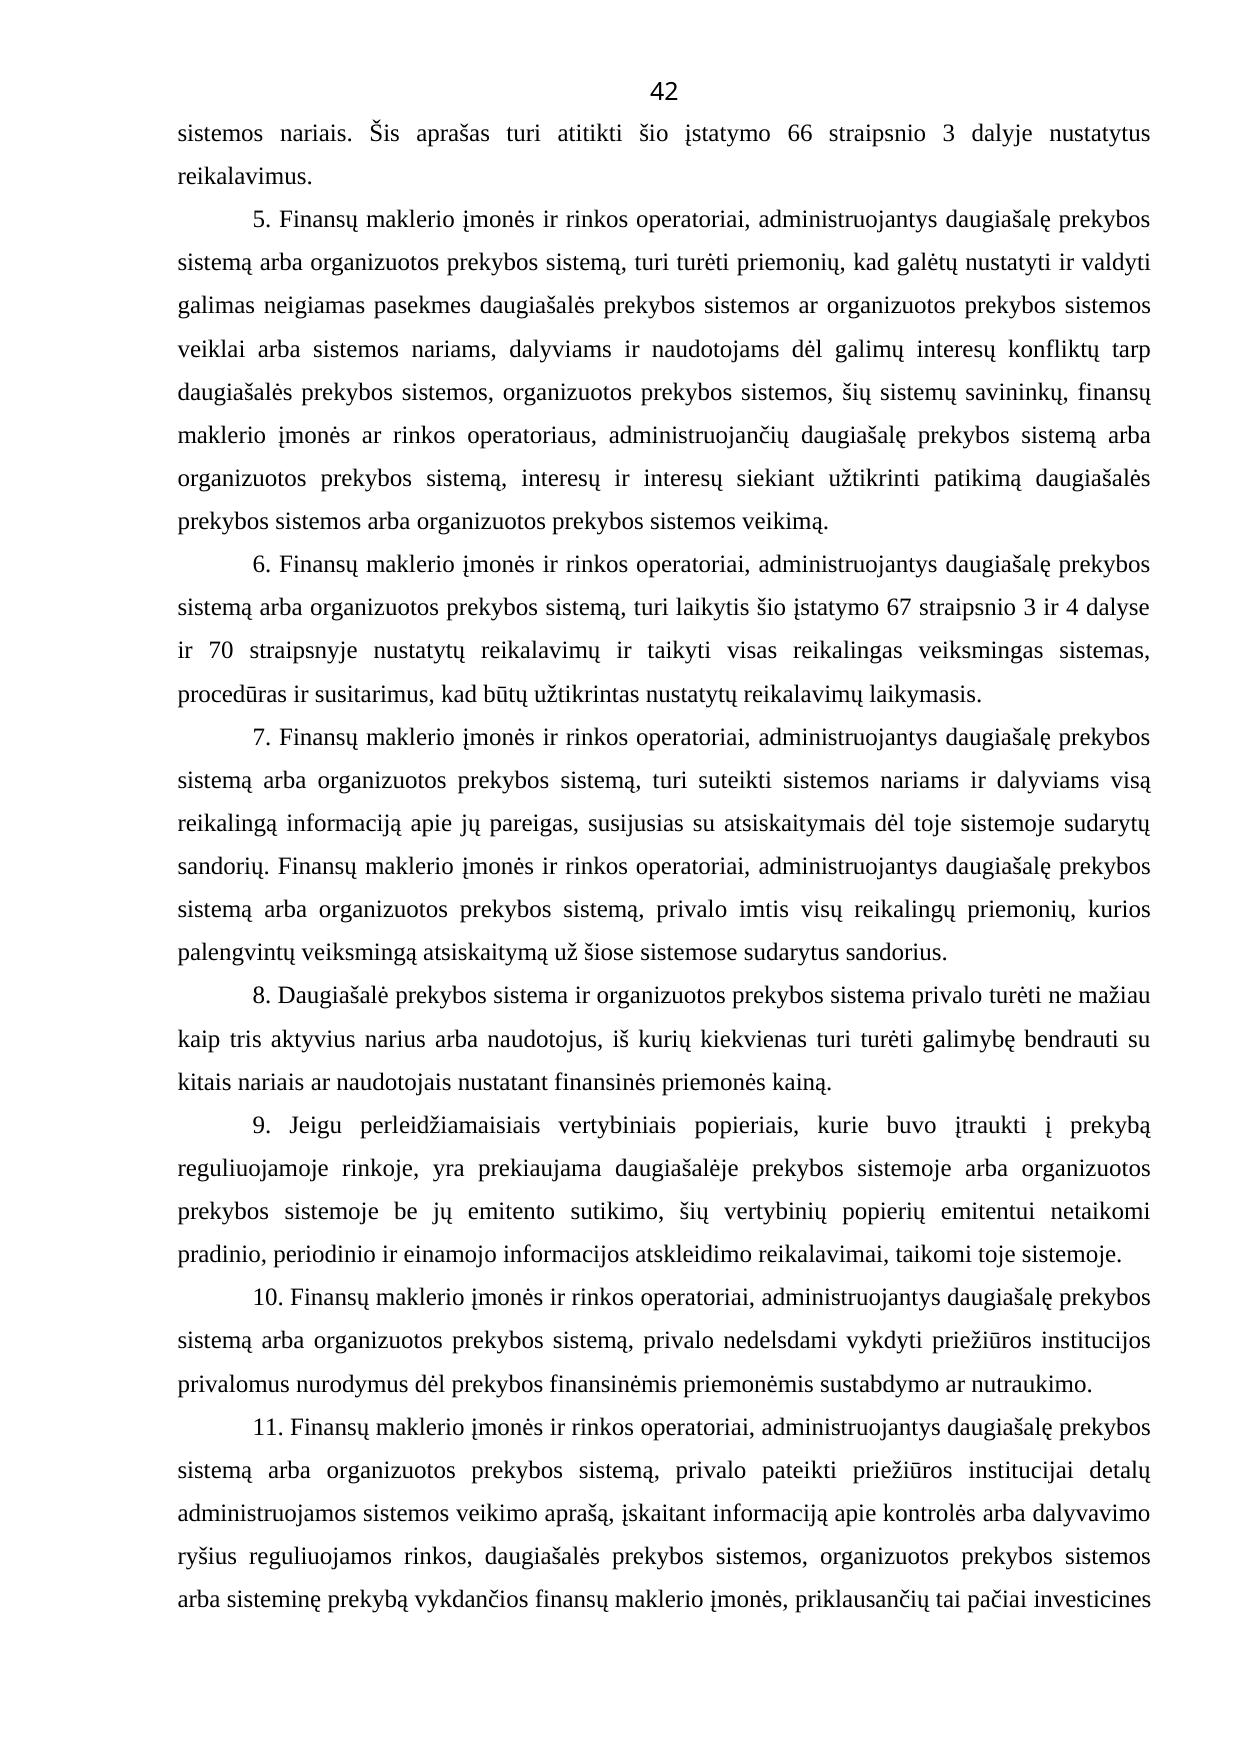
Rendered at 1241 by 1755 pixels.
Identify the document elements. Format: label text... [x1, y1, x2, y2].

text sistemos nariais. Šis aprašas turi atitikti šio įstatymo 66 straipsnio 3 dalyje nustatytus reikalavimus. [177, 118, 1152, 190]
text 6. Finansų maklerio įmonės ir rinkos operatoriai, administruojantys daugiašalę prekybos sistemą arba organizuotos prekybos sistemą, turi laikytis šio įstatymo 67 straipsnio 3 ir 4 dalyse ir 70 straipsnyje nustatytų reikalavimų ir taikyti visas reikalingas veiksmingas sistemas, procedūras ir susitarimus, kad būtų užtikrintas nustatytų reikalavimų laikymasis. [177, 549, 1152, 707]
text 7. Finansų maklerio įmonės ir rinkos operatoriai, administruojantys daugiašalę prekybos sistemą arba organizuotos prekybos sistemą, turi suteikti sistemos nariams ir dalyviams visą reikalingą informaciją apie jų pareigas, susijusias su atsiskaitymais dėl toje sistemoje sudarytų sandorių. Finansų maklerio įmonės ir rinkos operatoriai, administruojantys daugiašalę prekybos sistemą arba organizuotos prekybos sistemą, privalo imtis visų reikalingų priemonių, kurios palengvintų veiksmingą atsiskaitymą už šiose sistemose sudarytus sandorius. [177, 722, 1152, 966]
text 11. Finansų maklerio įmonės ir rinkos operatoriai, administruojantys daugiašalę prekybos sistemą arba organizuotos prekybos sistemą, privalo pateikti priežiūros institucijai detalų administruojamos sistemos veikimo aprašą, įskaitant informaciją apie kontrolės arba dalyvavimo ryšius reguliuojamos rinkos, daugiašalės prekybos sistemos, organizuotos prekybos sistemos arba sisteminę prekybą vykdančios finansų maklerio įmonės, priklausančių tai pačiai investicines [177, 1412, 1152, 1613]
text 8. Daugiašalė prekybos sistema ir organizuotos prekybos sistema privalo turėti ne mažiau kaip tris aktyvius narius arba naudotojus, iš kurių kiekvienas turi turėti galimybę bendrauti su kitais nariais ar naudotojais nustatant finansinės priemonės kainą. [177, 981, 1152, 1096]
text 5. Finansų maklerio įmonės ir rinkos operatoriai, administruojantys daugiašalę prekybos sistemą arba organizuotos prekybos sistemą, turi turėti priemonių, kad galėtų nustatyti ir valdyti galimas neigiamas pasekmes daugiašalės prekybos sistemos ar organizuotos prekybos sistemos veiklai arba sistemos nariams, dalyviams ir naudotojams dėl galimų interesų konfliktų tarp daugiašalės prekybos sistemos, organizuotos prekybos sistemos, šių sistemų savininkų, finansų maklerio įmonės ar rinkos operatoriaus, administruojančių daugiašalę prekybos sistemą arba organizuotos prekybos sistemą, interesų ir interesų siekiant užtikrinti patikimą daugiašalės prekybos sistemos arba organizuotos prekybos sistemos veikimą. [177, 204, 1152, 535]
text 10. Finansų maklerio įmonės ir rinkos operatoriai, administruojantys daugiašalę prekybos sistemą arba organizuotos prekybos sistemą, privalo nedelsdami vykdyti priežiūros institucijos privalomus nurodymus dėl prekybos finansinėmis priemonėmis sustabdymo ar nutraukimo. [177, 1282, 1152, 1397]
text 9. Jeigu perleidžiamaisiais vertybiniais popieriais, kurie buvo įtraukti į prekybą reguliuojamoje rinkoje, yra prekiaujama daugiašalėje prekybos sistemoje arba organizuotos prekybos sistemoje be jų emitento sutikimo, šių vertybinių popierių emitentui netaikomi pradinio, periodinio ir einamojo informacijos atskleidimo reikalavimai, taikomi toje sistemoje. [177, 1110, 1152, 1268]
